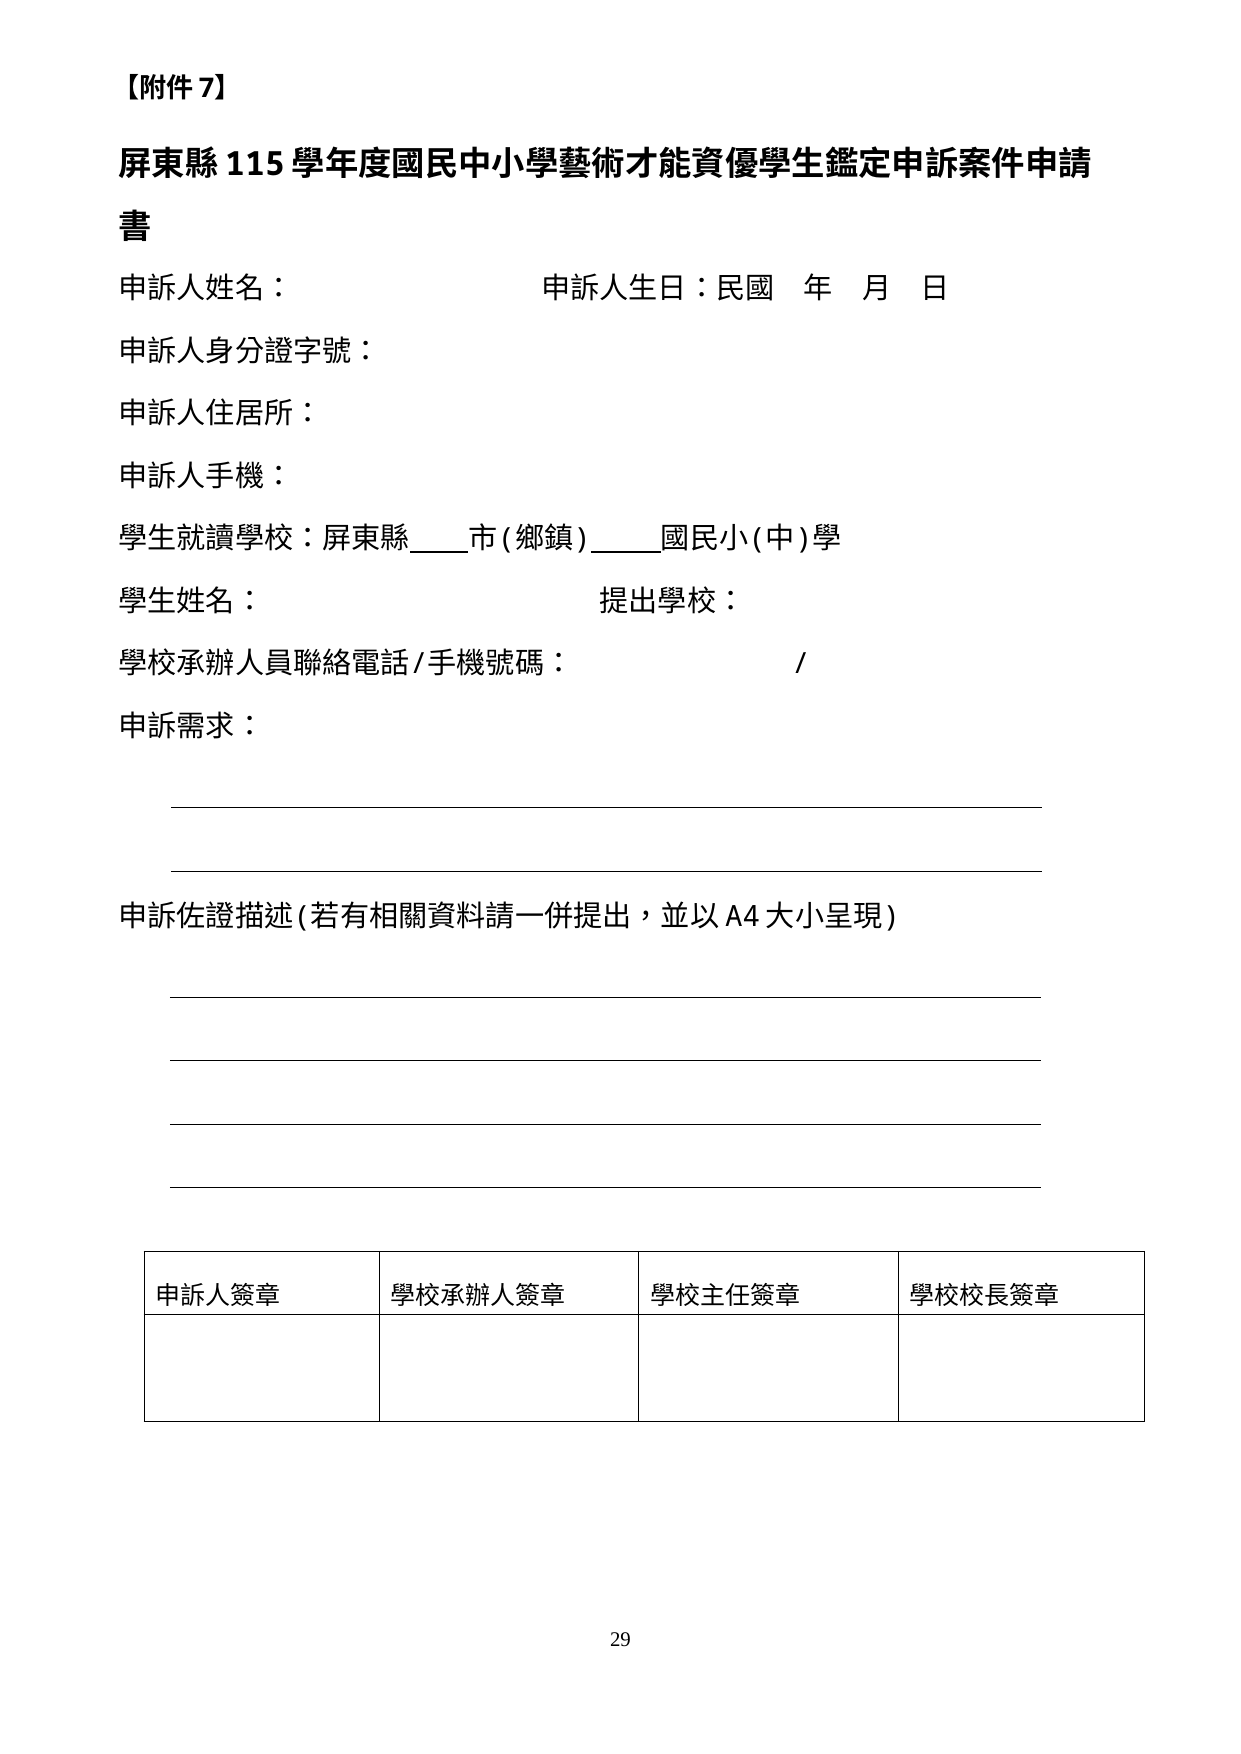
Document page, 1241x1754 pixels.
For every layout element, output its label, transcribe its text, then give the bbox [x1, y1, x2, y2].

table_cell [171, 808, 1042, 871]
table_cell [639, 1315, 898, 1421]
table_cell [899, 1315, 1144, 1421]
text 【附件7】 [112, 66, 260, 105]
text 申訴人手機： [118, 432, 1122, 494]
text 學生就讀學校：屏東縣 市(鄉鎮) 國民小(中)學 [118, 494, 1122, 557]
table_cell [170, 1061, 1041, 1124]
table_header 學校主任簽章 [639, 1252, 898, 1314]
table_cell [170, 998, 1041, 1060]
table_header 學校校長簽章 [899, 1252, 1144, 1314]
table_header 學校承辦人簽章 [380, 1252, 638, 1314]
text 學生姓名： 提出學校： [118, 557, 1122, 619]
table_header [171, 745, 1042, 807]
text 申訴人身分證字號： [118, 307, 1122, 369]
table_cell [380, 1315, 638, 1421]
table_cell [170, 1125, 1041, 1187]
text 申訴需求： [118, 682, 1122, 744]
table_cell [145, 1315, 379, 1421]
text 申訴人姓名： 申訴人生日：民國 年 月 日 [118, 244, 1122, 307]
table_header 申訴人簽章 [145, 1252, 379, 1314]
text 申訴佐證描述(若有相關資料請一併提出，並以A4大小呈現) [118, 872, 1122, 934]
text 學校承辦人員聯絡電話/手機號碼： / [118, 619, 1122, 682]
table_header [170, 934, 1041, 997]
text 申訴人住居所： [118, 369, 1122, 432]
text 屏東縣115學年度國民中小學藝術才能資優學生鑑定申訴案件申請書 [97, 58, 1122, 244]
